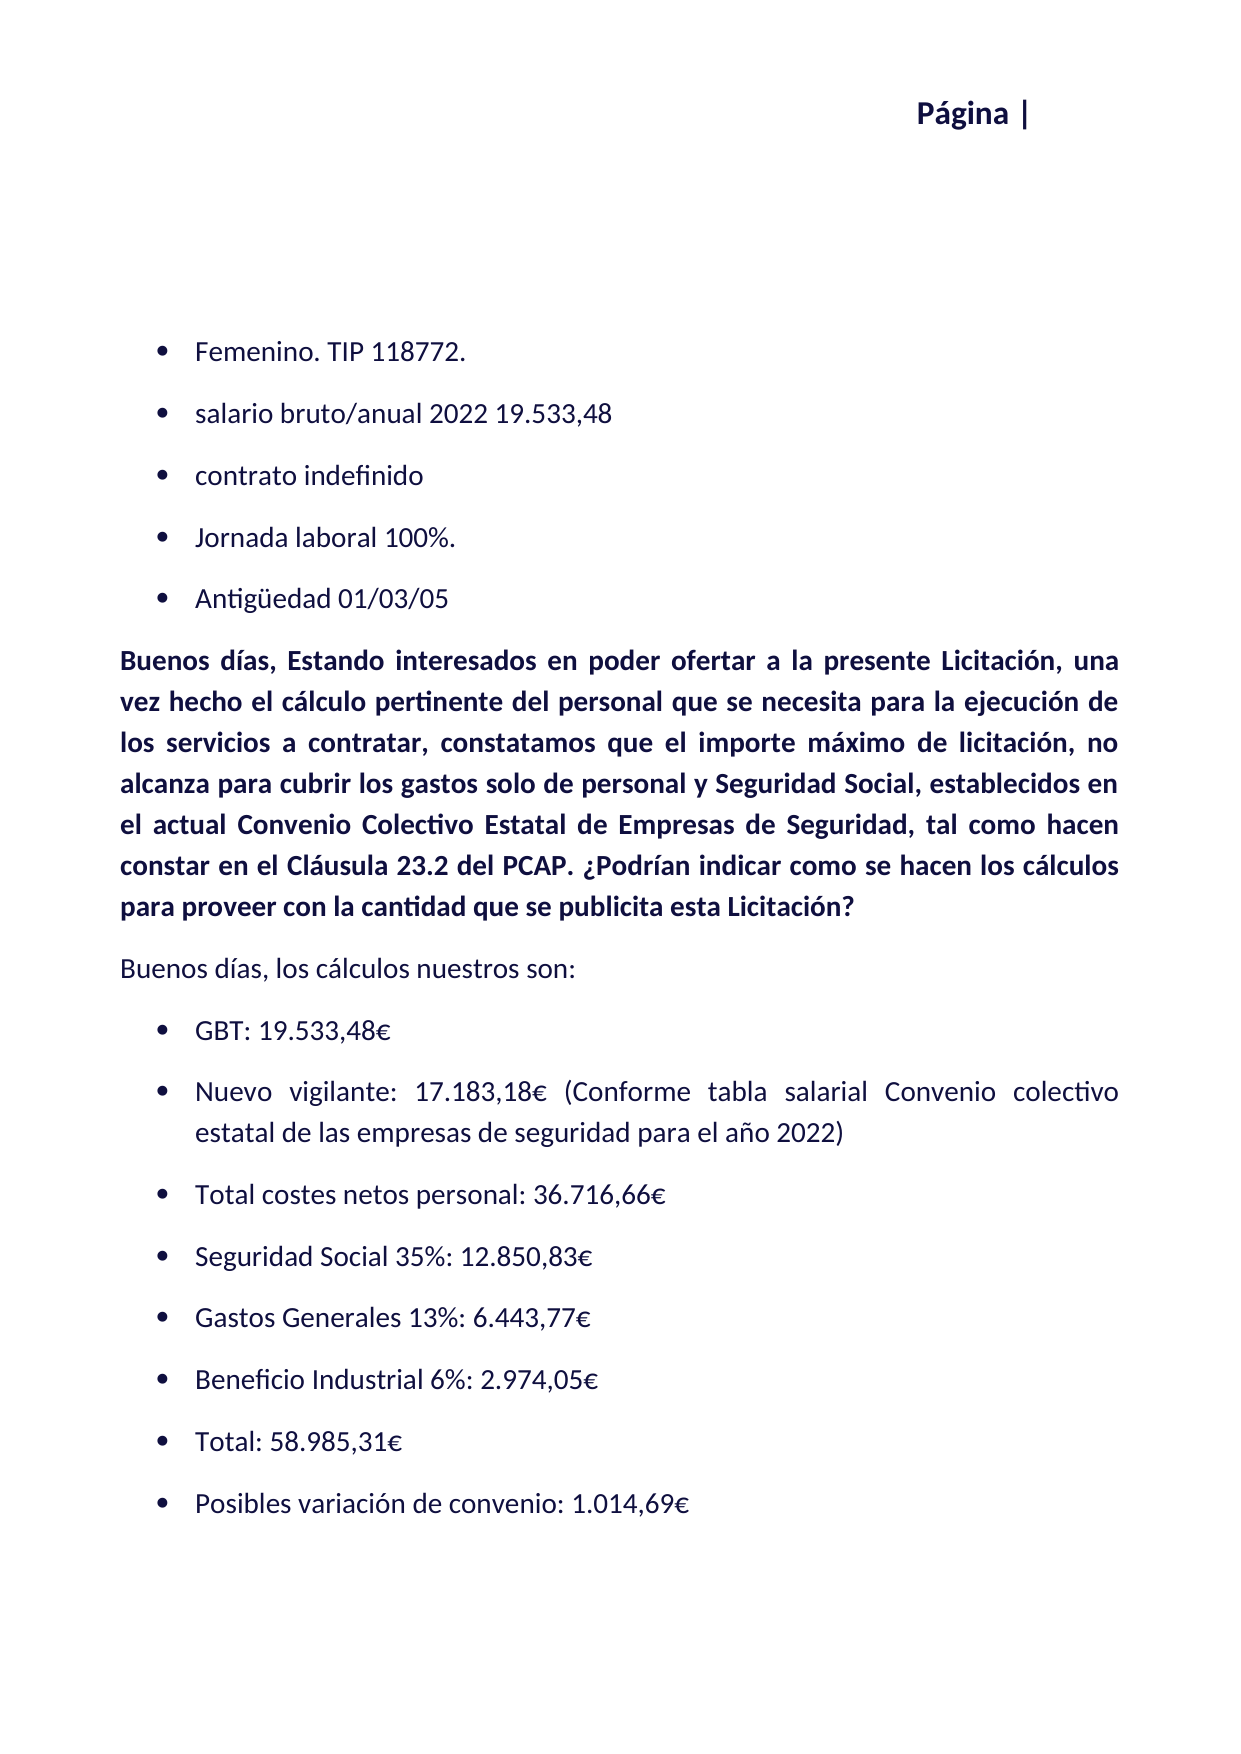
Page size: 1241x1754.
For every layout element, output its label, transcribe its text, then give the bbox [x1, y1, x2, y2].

list Antigüedad 01/03/05 [157, 581, 1120, 616]
list Posibles variación de convenio: 1.014,69€ [157, 1485, 1120, 1521]
list Seguridad Social 35%: 12.850,83€ [157, 1238, 1120, 1273]
list contrato indefinido [157, 457, 1120, 493]
list Jornada laboral 100%. [157, 519, 1120, 554]
list Beneficio Industrial 6%: 2.974,05€ [157, 1361, 1120, 1397]
list Total costes netos personal: 36.716,66€ [157, 1176, 1120, 1212]
list Femenino. TIP 118772. [157, 333, 1120, 369]
text Buenos días, Estando interesados en poder ofertar a la presente Licitación, una vez hecho el cálculo pertinente del personal que se necesita para la ejecución de los servicios a contratar, constatamos que el importe máximo de licitación, no alcanza para cubrir los gastos solo de personal y Seguridad Social, establecidos en el actual Convenio Colectivo Estatal de Empresas de Seguridad, tal como hacen constar en el Cláusula 23.2 del PCAP. ¿Podrían indicar como se hacen los cálculos para proveer con la cantidad que se publicita esta Licitación? [120, 642, 1120, 924]
list Total: 58.985,31€ [157, 1423, 1120, 1459]
list salario bruto/anual 2022 19.533,48 [157, 395, 1120, 431]
list Gastos Generales 13%: 6.443,77€ [157, 1299, 1120, 1335]
list GBT: 19.533,48€ [157, 1012, 1120, 1047]
text Buenos días, los cálculos nuestros son: [120, 950, 1120, 985]
list Nuevo vigilante: 17.183,18€ (Conforme tabla salarial Convenio colectivo estatal de las empresas de seguridad para el año 2022) [157, 1073, 1120, 1150]
